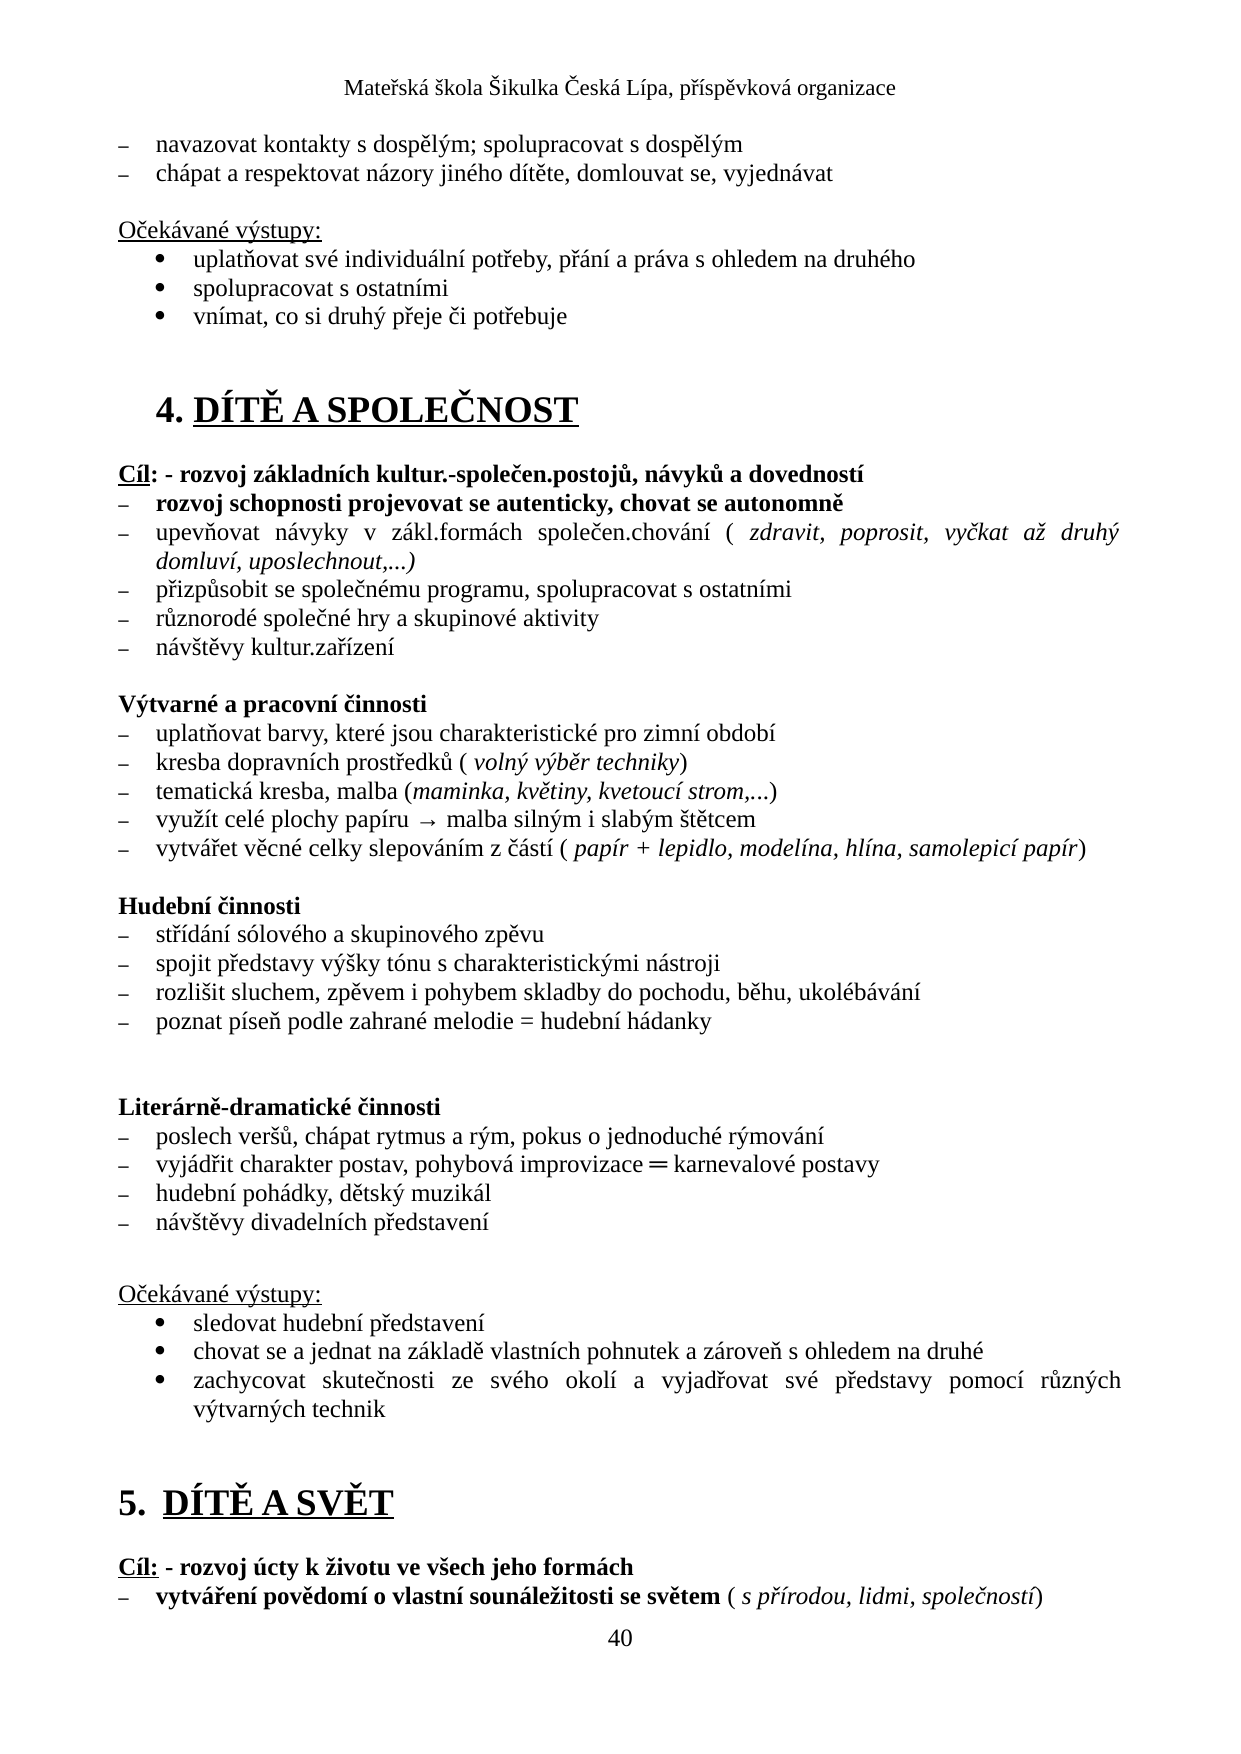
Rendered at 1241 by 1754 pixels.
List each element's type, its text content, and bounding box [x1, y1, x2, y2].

list poslech veršů, chápat rytmus a rým, pokus o jednoduché rýmování [118, 1121, 1122, 1149]
list využít celé plochy papíru → malba silným i slabým štětcem [118, 804, 1122, 833]
list spolupracovat s ostatními [156, 273, 1122, 301]
list uplatňovat barvy, které jsou charakteristické pro zimní období [118, 718, 1122, 747]
list rozlišit sluchem, zpěvem i pohybem skladby do pochodu, běhu, ukolébávání [118, 977, 1122, 1006]
text Cíl: - rozvoj základních kultur.-společen.postojů, návyků a dovedností [118, 459, 1122, 488]
list různorodé společné hry a skupinové aktivity [118, 603, 1122, 632]
list vnímat, co si druhý přeje či potřebuje [156, 301, 1122, 330]
list návštěvy divadelních představení [118, 1207, 1122, 1236]
list zachycovat skutečnosti ze svého okolí a vyjadřovat své představy pomocí různých výtvarných technik [156, 1365, 1122, 1423]
list kresba dopravních prostředků ( volný výběr techniky) [118, 747, 1122, 776]
text Výtvarné a pracovní činnosti [118, 689, 1122, 718]
list návštěvy kultur.zařízení [118, 632, 1122, 661]
list uplatňovat své individuální potřeby, přání a práva s ohledem na druhého [156, 244, 1122, 273]
list DÍTĚ A SVĚT [118, 1480, 1122, 1523]
list hudební pohádky, dětský muzikál [118, 1178, 1122, 1207]
list rozvoj schopnosti projevovat se autenticky, chovat se autonomně [118, 488, 1122, 517]
list přizpůsobit se společnému programu, spolupracovat s ostatními [118, 574, 1122, 603]
text Očekávané výstupy: [118, 215, 1122, 244]
list sledovat hudební představení [156, 1308, 1122, 1336]
list střídání sólového a skupinového zpěvu [118, 919, 1122, 948]
list vytváření povědomí o vlastní sounáležitosti se světem ( s přírodou, lidmi, společností) [118, 1581, 1122, 1609]
list poznat píseň podle zahrané melodie = hudební hádanky [118, 1006, 1122, 1034]
text Literárně-dramatické činnosti [118, 1092, 1122, 1121]
list vyjádřit charakter postav, pohybová improvizace ═ karnevalové postavy [118, 1149, 1122, 1178]
list tematická kresba, malba (maminka, květiny, kvetoucí strom,...) [118, 776, 1122, 804]
list spojit představy výšky tónu s charakteristickými nástroji [118, 948, 1122, 977]
text Hudební činnosti [118, 891, 1122, 919]
list vytvářet věcné celky slepováním z částí ( papír + lepidlo, modelína, hlína, samolepicí papír) [118, 833, 1122, 862]
list upevňovat návyky v zákl.formách společen.chování ( zdravit, poprosit, vyčkat až druhý domluví, uposlechnout,...) [118, 517, 1122, 574]
text Cíl: - rozvoj úcty k životu ve všech jeho formách [118, 1552, 1122, 1581]
list navazovat kontakty s dospělým; spolupracovat s dospělým [118, 129, 1122, 158]
list chovat se a jednat na základě vlastních pohnutek a zároveň s ohledem na druhé [156, 1336, 1122, 1365]
list DÍTĚ A SPOLEČNOST [156, 388, 1122, 431]
list chápat a respektovat názory jiného dítěte, domlouvat se, vyjednávat [118, 158, 1122, 186]
text Očekávané výstupy: [118, 1279, 1122, 1308]
